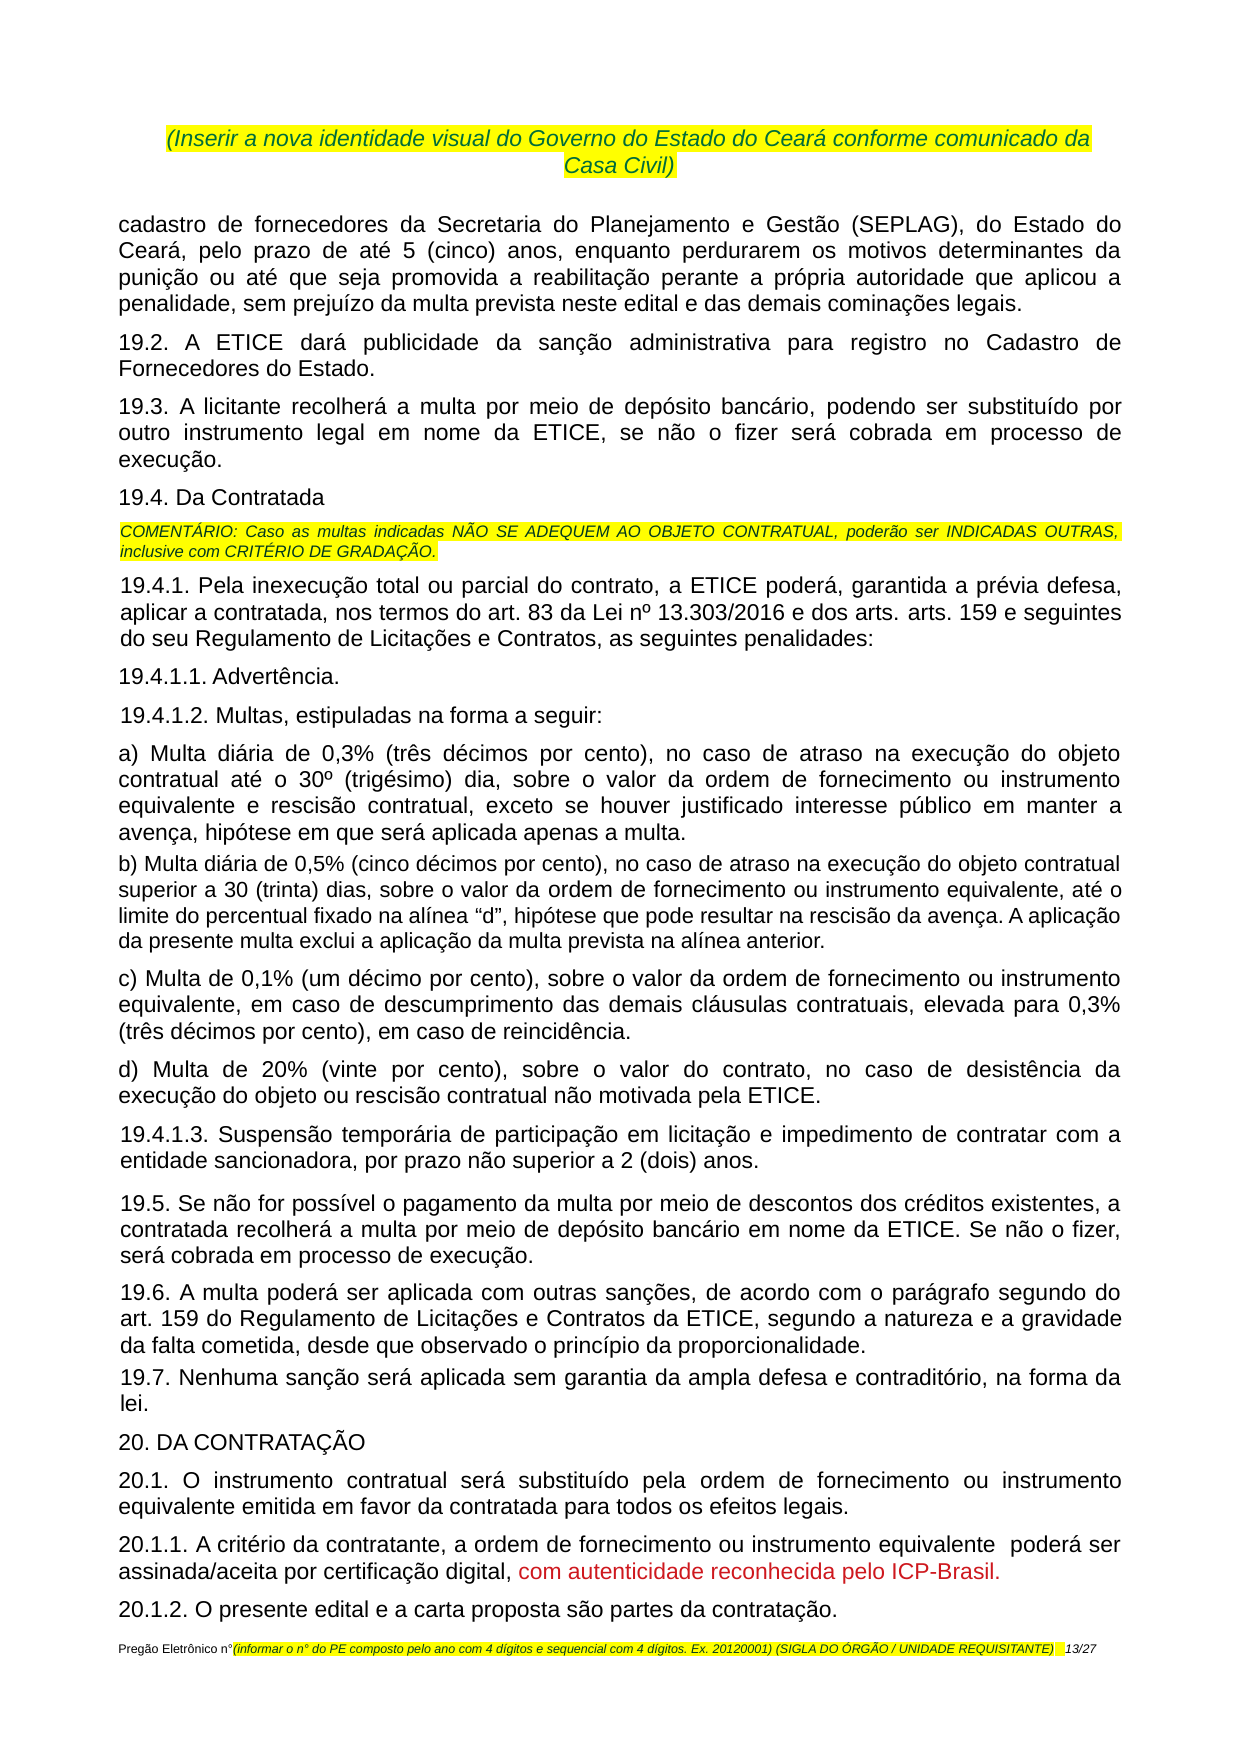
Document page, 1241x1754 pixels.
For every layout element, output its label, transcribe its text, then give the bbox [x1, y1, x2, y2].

text 19.4.1.3. Suspensão temporária de participação em licitação e impedimento de contratar com a entidade sancionadora, por prazo não superior a 2 (dois) anos. [120, 1121, 1122, 1173]
text 19.7. Nenhuma sanção será aplicada sem garantia da ampla defesa e contraditório, na forma da lei. [120, 1364, 1122, 1417]
text 19.4.1.2. Multas, estipuladas na forma a seguir: [120, 702, 1122, 728]
text 20.1.2. O presente edital e a carta proposta são partes da contratação. [118, 1596, 1122, 1622]
text 19.6. A multa poderá ser aplicada com outras sanções, de acordo com o parágrafo segundo do art. 159 do Regulamento de Licitações e Contratos da ETICE, segundo a natureza e a gravidade da falta cometida, desde que observado o princípio da proporcionalidade. [120, 1279, 1122, 1358]
text c) Multa de 0,1% (um décimo por cento), sobre o valor da ordem de fornecimento ou instrumento equivalente, em caso de descumprimento das demais cláusulas contratuais, elevada para 0,3% (três décimos por cento), em caso de reincidência. [118, 965, 1122, 1044]
text 19.4.1.1. Advertência. [118, 663, 1122, 690]
text 19.4. Da Contratada [118, 484, 1122, 510]
text b) Multa diária de 0,5% (cinco décimos por cento), no caso de atraso na execução do objeto contratual superior a 30 (trinta) dias, sobre o valor da ordem de fornecimento ou instrumento equivalente, até o limite do percentual fixado na alínea “d”, hipótese que pode resultar na rescisão da avença. A aplicação da presente multa exclui a aplicação da multa prevista na alínea anterior. [118, 851, 1122, 953]
text 19.5. Se não for possível o pagamento da multa por meio de descontos dos créditos existentes, a contratada recolherá a multa por meio de depósito bancário em nome da ETICE. Se não o fizer, será cobrada em processo de execução. [120, 1189, 1122, 1269]
text 20.1.1. A critério da contratante, a ordem de fornecimento ou instrumento equivalente poderá ser assinada/aceita por certificação digital, com autenticidade reconhecida pelo ICP-Brasil. [118, 1531, 1122, 1584]
text 19.4.1. Pela inexecução total ou parcial do contrato, a ETICE poderá, garantida a prévia defesa, aplicar a contratada, nos termos do art. 83 da Lei nº 13.303/2016 e dos arts. arts. 159 e seguintes do seu Regulamento de Licitações e Contratos, as seguintes penalidades: [120, 572, 1122, 651]
text a) Multa diária de 0,3% (três décimos por cento), no caso de atraso na execução do objeto contratual até o 30º (trigésimo) dia, sobre o valor da ordem de fornecimento ou instrumento equivalente e rescisão contratual, exceto se houver justificado interesse público em manter a avença, hipótese em que será aplicada apenas a multa. [118, 740, 1122, 845]
text 20. DA CONTRATAÇÃO [118, 1429, 1122, 1455]
text 19.2. A ETICE dará publicidade da sanção administrativa para registro no Cadastro de Fornecedores do Estado. [118, 328, 1122, 381]
text d) Multa de 20% (vinte por cento), sobre o valor do contrato, no caso de desistência da execução do objeto ou rescisão contratual não motivada pela ETICE. [118, 1056, 1122, 1109]
text COMENTÁRIO: Caso as multas indicadas NÃO SE ADEQUEM AO OBJETO CONTRATUAL, poderão ser INDICADAS OUTRAS, inclusive com CRITÉRIO DE GRADAÇÃO. [120, 522, 1122, 561]
text cadastro de fornecedores da Secretaria do Planejamento e Gestão (SEPLAG), do Estado do Ceará, pelo prazo de até 5 (cinco) anos, enquanto perdurarem os motivos determinantes da punição ou até que seja promovida a reabilitação perante a própria autoridade que aplicou a penalidade, sem prejuízo da multa prevista neste edital e das demais cominações legais. [118, 211, 1122, 317]
text 19.3. A licitante recolherá a multa por meio de depósito bancário, podendo ser substituído por outro instrumento legal em nome da ETICE, se não o fizer será cobrada em processo de execução. [118, 393, 1122, 472]
text 20.1. O instrumento contratual será substituído pela ordem de fornecimento ou instrumento equivalente emitida em favor da contratada para todos os efeitos legais. [118, 1467, 1122, 1519]
